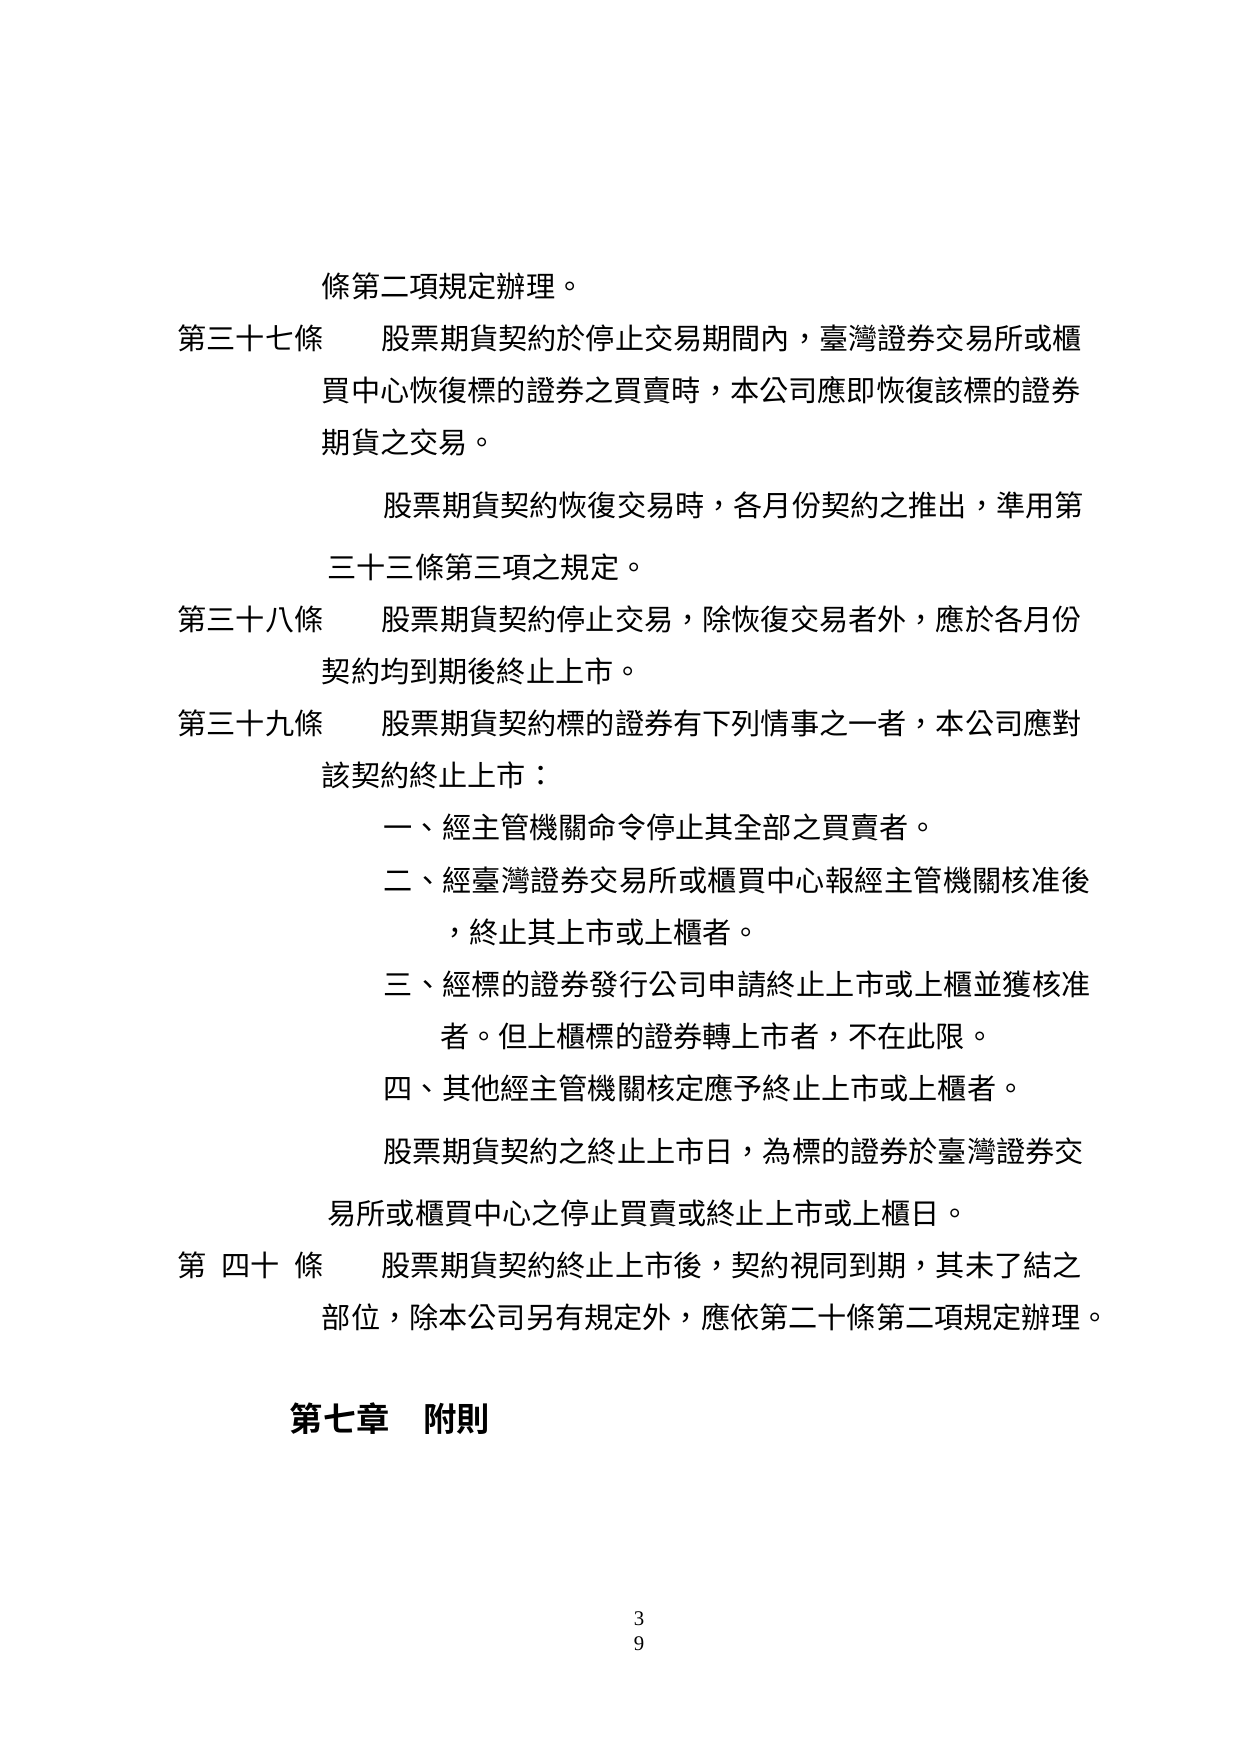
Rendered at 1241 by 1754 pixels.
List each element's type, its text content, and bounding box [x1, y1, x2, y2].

text 股票期貨契約恢復交易時，各月份契約之推出，準用第三十三條第三項之規定。 [327, 462, 1092, 587]
text 二、經臺灣證券交易所或櫃買中心報經主管機關核准後，終止其上市或上櫃者。 [383, 847, 1092, 952]
text 第 四十 條 股票期貨契約終止上市後，契約視同到期，其未了結之部位，除本公司另有規定外，應依第二十條第二項規定辦理。 [177, 1233, 1092, 1337]
text 第七章 附則 [289, 1389, 1092, 1441]
text 條第二項規定辦理。 [177, 254, 1092, 306]
text 股票期貨契約之終止上市日，為標的證券於臺灣證券交易所或櫃買中心之停止買賣或終止上市或上櫃日。 [327, 1108, 1092, 1233]
text 第三十八條 股票期貨契約停止交易，除恢復交易者外，應於各月份契約均到期後終止上市。 [177, 587, 1092, 691]
text 第三十七條 股票期貨契約於停止交易期間內，臺灣證券交易所或櫃買中心恢復標的證券之買賣時，本公司應即恢復該標的證券期貨之交易。 [177, 306, 1092, 462]
text 第三十九條 股票期貨契約標的證券有下列情事之一者，本公司應對該契約終止上市： [177, 691, 1092, 795]
text 四、其他經主管機關核定應予終止上市或上櫃者。 [383, 1056, 1092, 1108]
text 一、經主管機關命令停止其全部之買賣者。 [383, 795, 1092, 847]
text 三、經標的證券發行公司申請終止上市或上櫃並獲核准者。但上櫃標的證券轉上市者，不在此限。 [383, 952, 1092, 1056]
